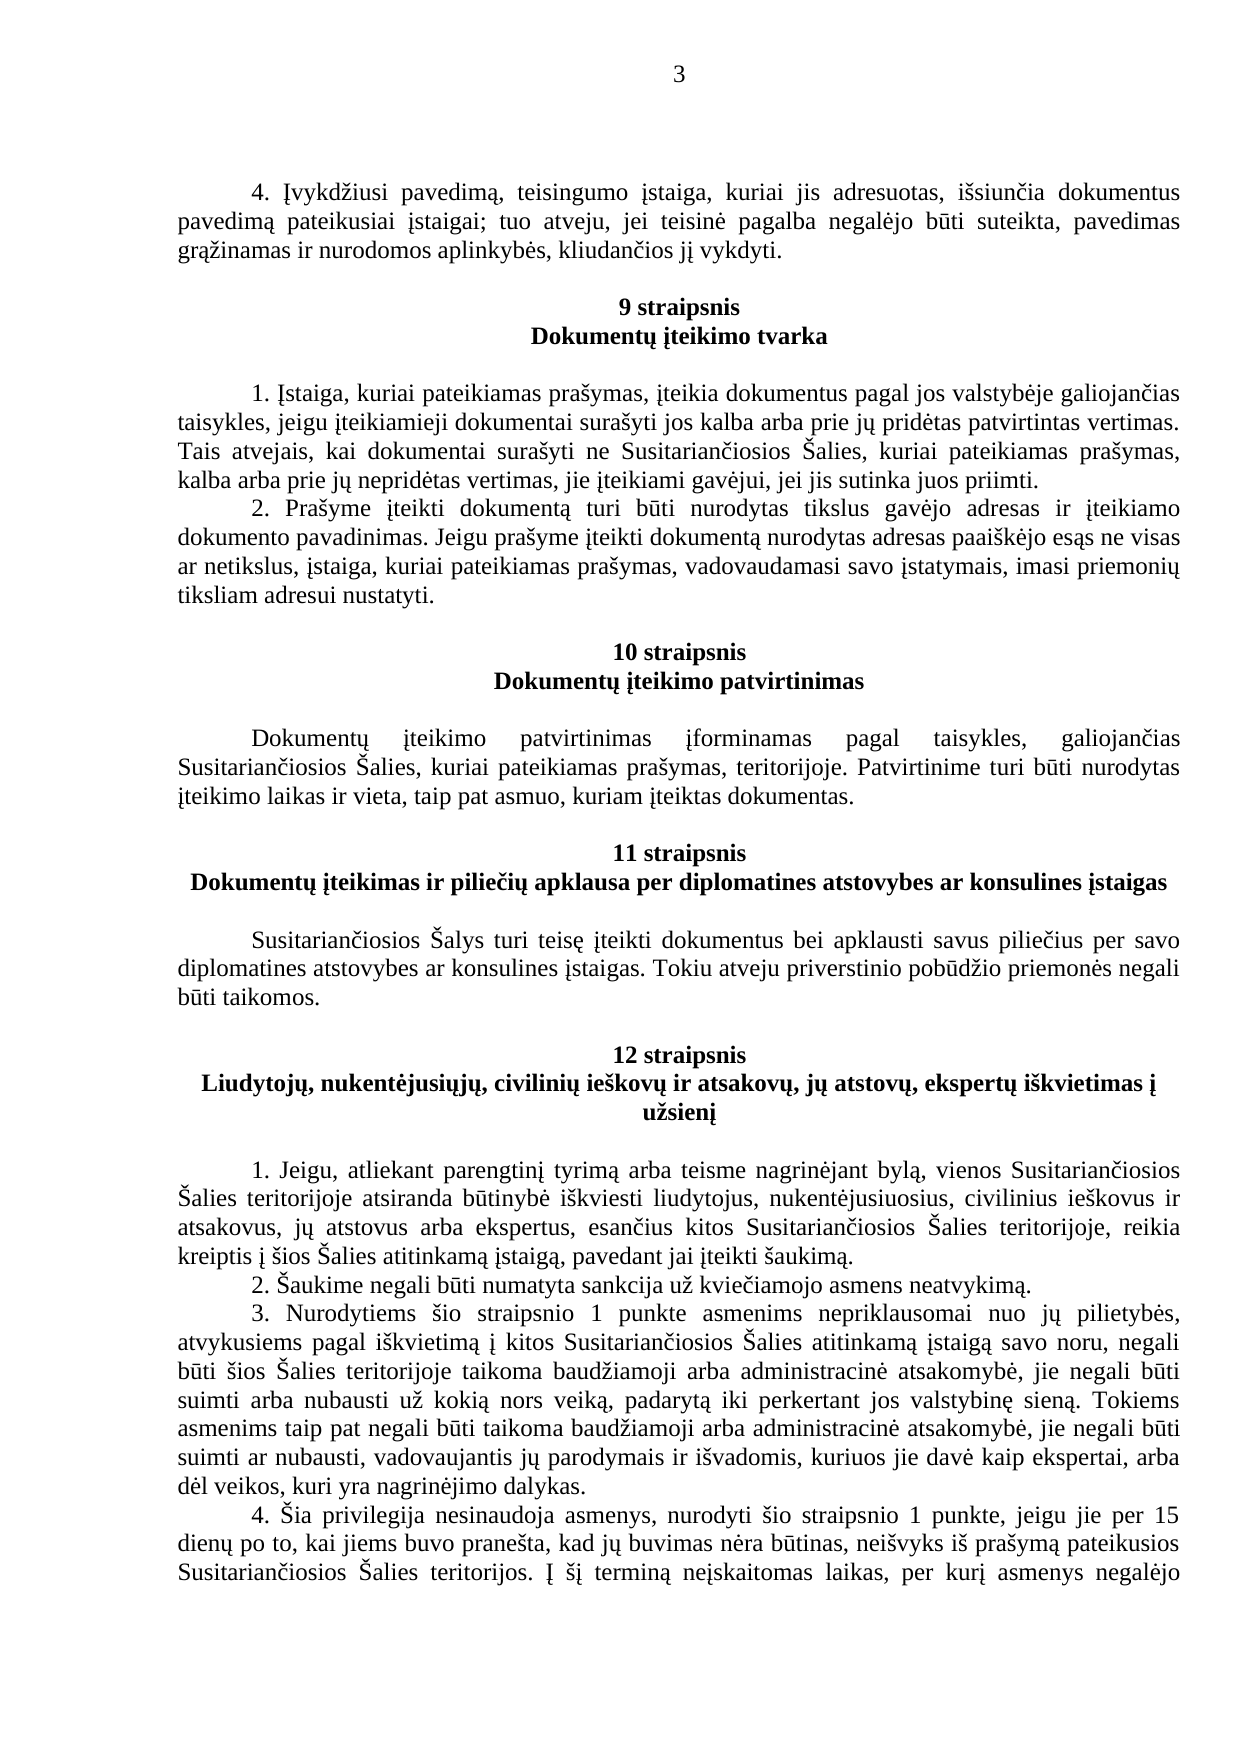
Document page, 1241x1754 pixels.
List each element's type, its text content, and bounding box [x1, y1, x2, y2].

text 1. Įstaiga, kuriai pateikiamas prašymas, įteikia dokumentus pagal jos valstybėje galiojančias taisykles, jeigu įteikiamieji dokumentai surašyti jos kalba arba prie jų pridėtas patvirtintas vertimas. Tais atvejais, kai dokumentai surašyti ne Susitariančiosios Šalies, kuriai pateikiamas prašymas, kalba arba prie jų nepridėtas vertimas, jie įteikiami gavėjui, jei jis sutinka juos priimti. [177, 378, 1181, 493]
text 11 straipsnis [177, 838, 1181, 867]
text Liudytojų, nukentėjusiųjų, civilinių ieškovų ir atsakovų, jų atstovų, ekspertų iškvietimas į užsienį [177, 1068, 1181, 1126]
text 10 straipsnis [177, 637, 1181, 666]
text Dokumentų įteikimas ir piliečių apklausa per diplomatines atstovybes ar konsulines įstaigas [177, 867, 1181, 896]
text Dokumentų įteikimo tvarka [177, 321, 1181, 350]
text 3. Nurodytiems šio straipsnio 1 punkte asmenims nepriklausomai nuo jų pilietybės, atvykusiems pagal iškvietimą į kitos Susitariančiosios Šalies atitinkamą įstaigą savo noru, negali būti šios Šalies teritorijoje taikoma baudžiamoji arba administracinė atsakomybė, jie negali būti suimti arba nubausti už kokią nors veiką, padarytą iki perkertant jos valstybinę sieną. Tokiems asmenims taip pat negali būti taikoma baudžiamoji arba administracinė atsakomybė, jie negali būti suimti ar nubausti, vadovaujantis jų parodymais ir išvadomis, kuriuos jie davė kaip ekspertai, arba dėl veikos, kuri yra nagrinėjimo dalykas. [177, 1298, 1181, 1500]
text 9 straipsnis [177, 292, 1181, 321]
text 12 straipsnis [177, 1040, 1181, 1068]
text 2. Šaukime negali būti numatyta sankcija už kviečiamojo asmens neatvykimą. [177, 1270, 1181, 1298]
text 1. Jeigu, atliekant parengtinį tyrimą arba teisme nagrinėjant bylą, vienos Susitariančiosios Šalies teritorijoje atsiranda būtinybė iškviesti liudytojus, nukentėjusiuosius, civilinius ieškovus ir atsakovus, jų atstovus arba ekspertus, esančius kitos Susitariančiosios Šalies teritorijoje, reikia kreiptis į šios Šalies atitinkamą įstaigą, pavedant jai įteikti šaukimą. [177, 1155, 1181, 1270]
text Dokumentų įteikimo patvirtinimas [177, 666, 1181, 695]
text 2. Prašyme įteikti dokumentą turi būti nurodytas tikslus gavėjo adresas ir įteikiamo dokumento pavadinimas. Jeigu prašyme įteikti dokumentą nurodytas adresas paaiškėjo esąs ne visas ar netikslus, įstaiga, kuriai pateikiamas prašymas, vadovaudamasi savo įstatymais, imasi priemonių tiksliam adresui nustatyti. [177, 493, 1181, 608]
text Dokumentų įteikimo patvirtinimas įforminamas pagal taisykles, galiojančias Susitariančiosios Šalies, kuriai pateikiamas prašymas, teritorijoje. Patvirtinime turi būti nurodytas įteikimo laikas ir vieta, taip pat asmuo, kuriam įteiktas dokumentas. [177, 723, 1181, 810]
text Susitariančiosios Šalys turi teisę įteikti dokumentus bei apklausti savus piliečius per savo diplomatines atstovybes ar konsulines įstaigas. Tokiu atveju priverstinio pobūdžio priemonės negali būti taikomos. [177, 925, 1181, 1011]
text 4. Įvykdžiusi pavedimą, teisingumo įstaiga, kuriai jis adresuotas, išsiunčia dokumentus pavedimą pateikusiai įstaigai; tuo atveju, jei teisinė pagalba negalėjo būti suteikta, pavedimas grąžinamas ir nurodomos aplinkybės, kliudančios jį vykdyti. [177, 177, 1181, 263]
text 4. Šia privilegija nesinaudoja asmenys, nurodyti šio straipsnio 1 punkte, jeigu jie per 15 dienų po to, kai jiems buvo pranešta, kad jų buvimas nėra būtinas, neišvyks iš prašymą pateikusios Susitariančiosios Šalies teritorijos. Į šį terminą neįskaitomas laikas, per kurį asmenys negalėjo [177, 1500, 1181, 1586]
